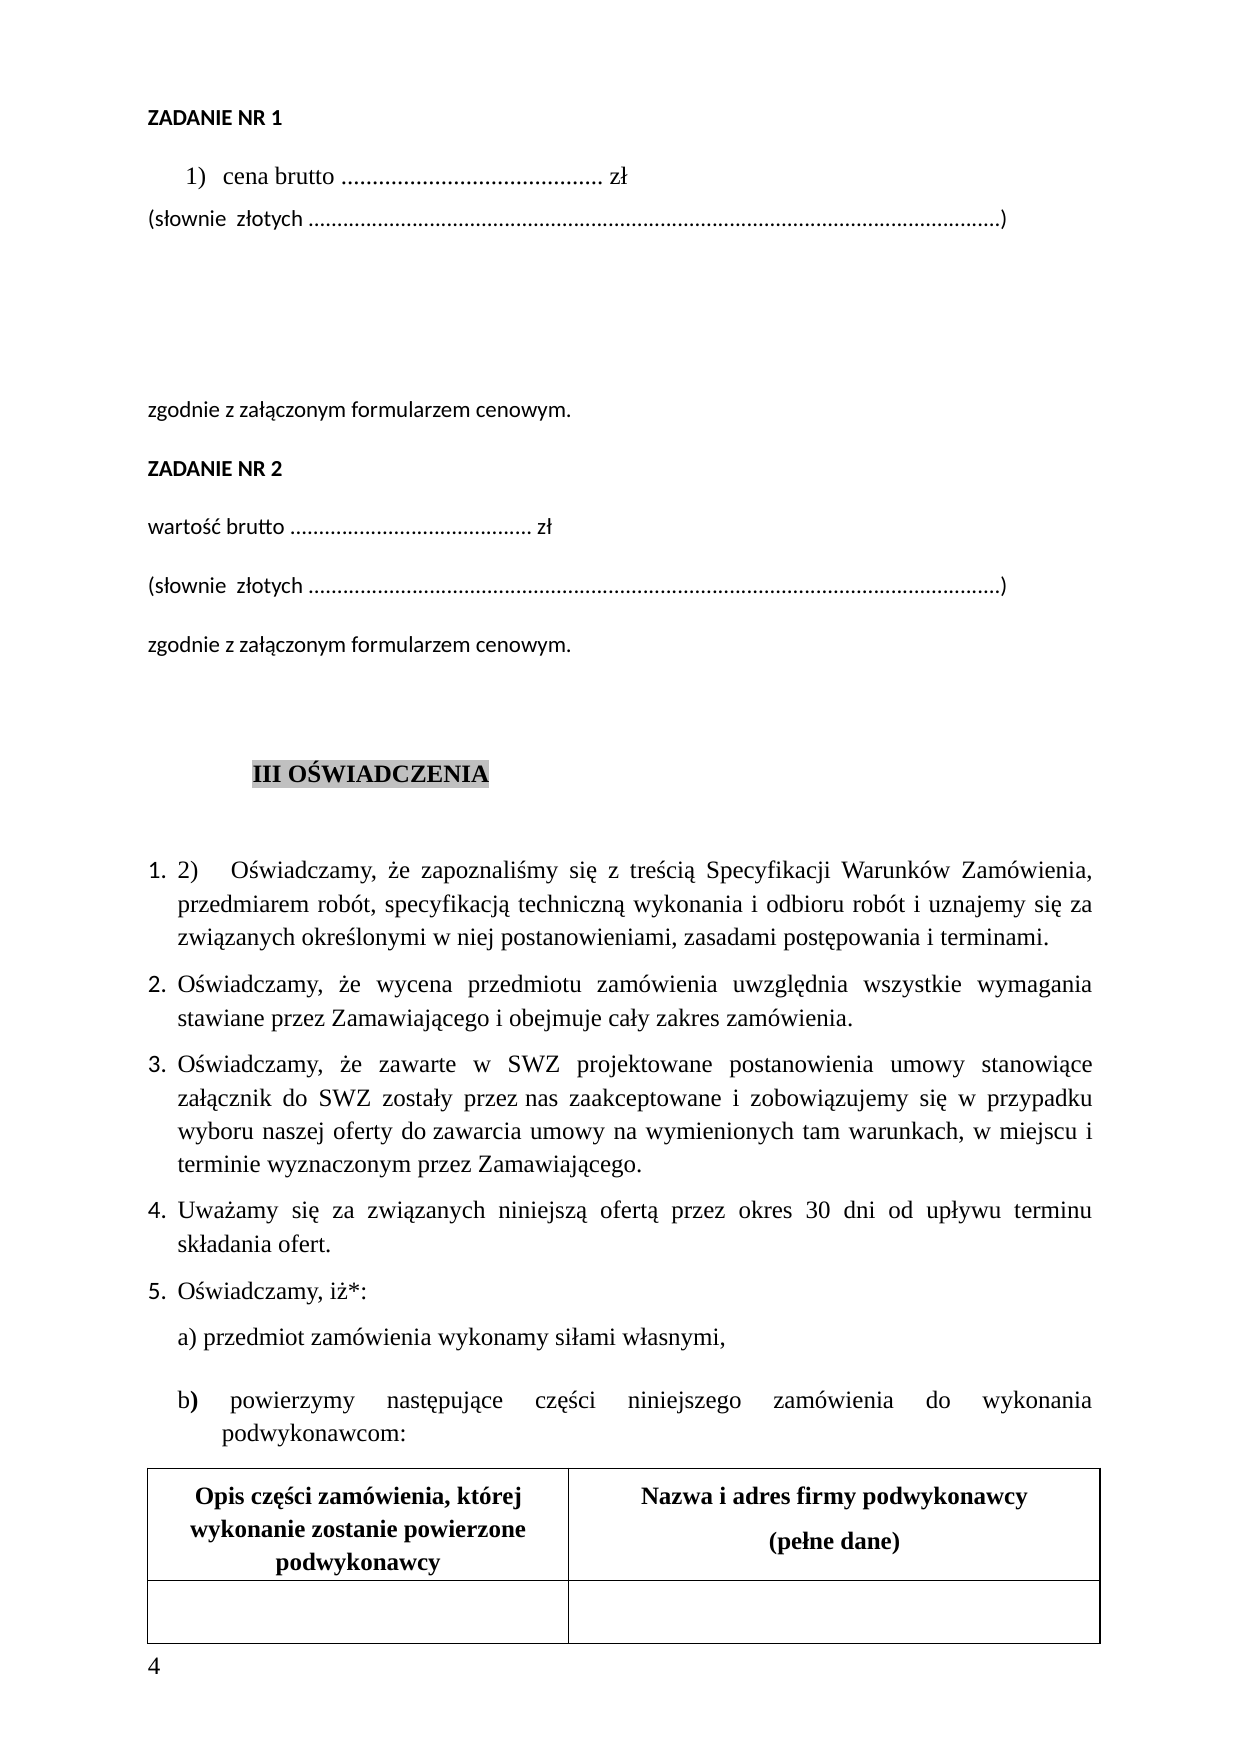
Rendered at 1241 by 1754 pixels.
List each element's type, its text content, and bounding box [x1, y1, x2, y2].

list Uważamy się za związanych niniejszą ofertą przez okres 30 dni od upływu terminu składania ofert. [148, 1195, 1093, 1258]
text ZADANIE NR 2 [148, 454, 1092, 482]
list Oświadczamy, że zawarte w SWZ projektowane postanowienia umowy stanowiące załącznik do SWZ zostały przez nas zaakceptowane i zobowiązujemy się w przypadku wyboru naszej oferty do zawarcia umowy na wymienionych tam warunkach, w miejscu i terminie wyznaczonym przez Zamawiającego. [148, 1048, 1093, 1178]
text (słownie złotych ........................................................................................................................) [148, 204, 1092, 232]
text a) przedmiot zamówienia wykonamy siłami własnymi, [148, 1322, 1092, 1351]
table_cell [148, 1581, 568, 1643]
list Oświadczamy, że wycena przedmiotu zamówienia uwzględnia wszystkie wymagania stawiane przez Zamawiającego i obejmuje cały zakres zamówienia. [148, 968, 1093, 1032]
table_cell [569, 1581, 1099, 1643]
text (słownie złotych ........................................................................................................................) [148, 571, 1092, 599]
text zgodnie z załączonym formularzem cenowym. [148, 395, 1092, 423]
list 2) Oświadczamy, że zapoznaliśmy się z treścią Specyfikacji Warunków Zamówienia, przedmiarem robót, specyfikacją techniczną wykonania i odbioru robót i uznajemy się za związanych określonymi w niej postanowieniami, zasadami postępowania i terminami. [148, 855, 1093, 951]
list Oświadczamy, iż*: [148, 1275, 1092, 1306]
text wartość brutto .......................................... zł [148, 512, 1092, 540]
text ZADANIE NR 1 [148, 103, 1092, 131]
text III OŚWIADCZENIA [252, 759, 1093, 788]
table_header Nazwa i adres firmy podwykonawcy (pełne dane) [569, 1469, 1099, 1580]
table_header Opis części zamówienia, której wykonanie zostanie powierzone podwykonawcy [148, 1469, 568, 1580]
list cena brutto .......................................... zł [185, 161, 1092, 190]
text zgodnie z załączonym formularzem cenowym. [148, 630, 1092, 658]
text b) powierzymy następujące części niniejszego zamówienia do wykonania podwykonawcom: [177, 1385, 1092, 1446]
